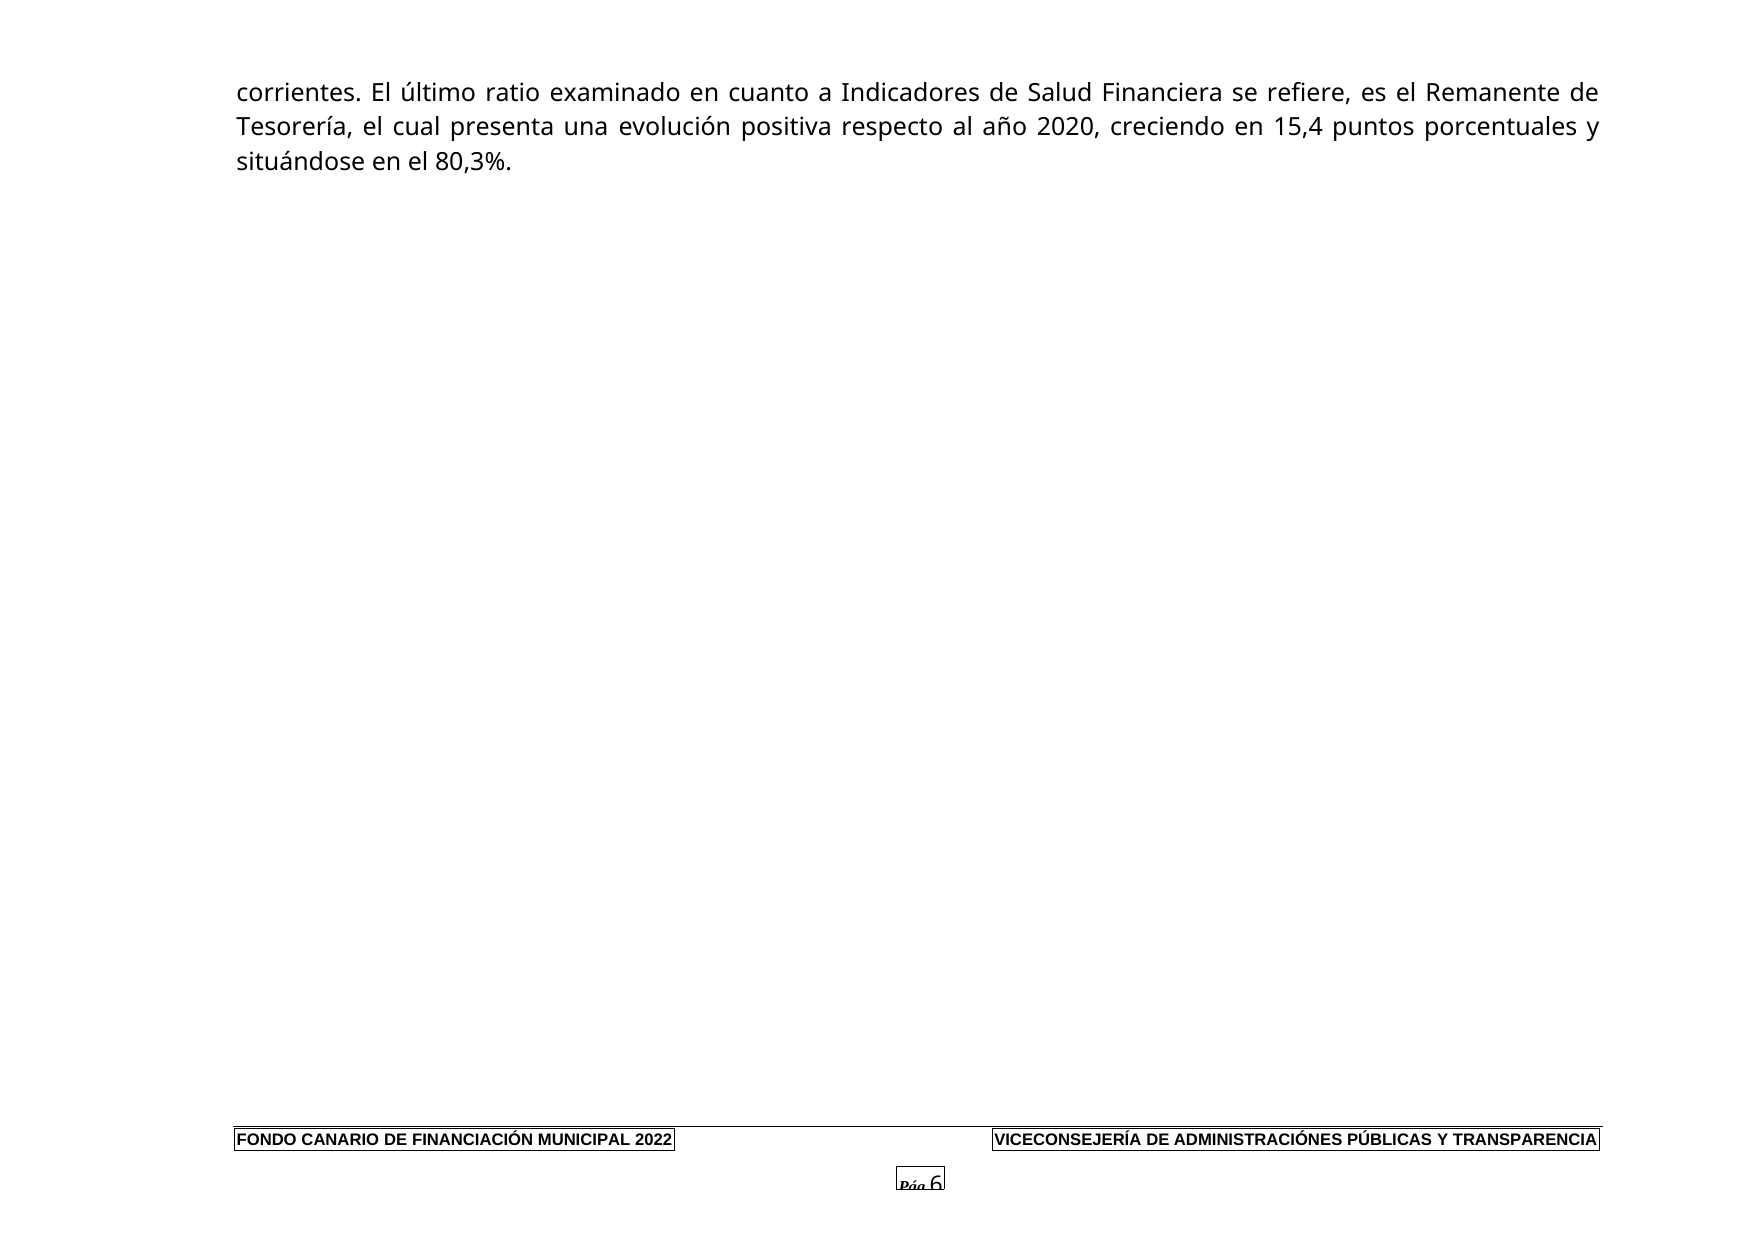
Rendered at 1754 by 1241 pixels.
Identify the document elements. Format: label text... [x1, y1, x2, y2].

text corrientes. El último ratio examinado en cuanto a Indicadores de Salud Financiera se refiere, es el Remanente de Tesorería, el cual presenta una evolución positiva respecto al año 2020, creciendo en 15,4 puntos porcentuales y situándose en el 80,3%. [236, 75, 1600, 177]
